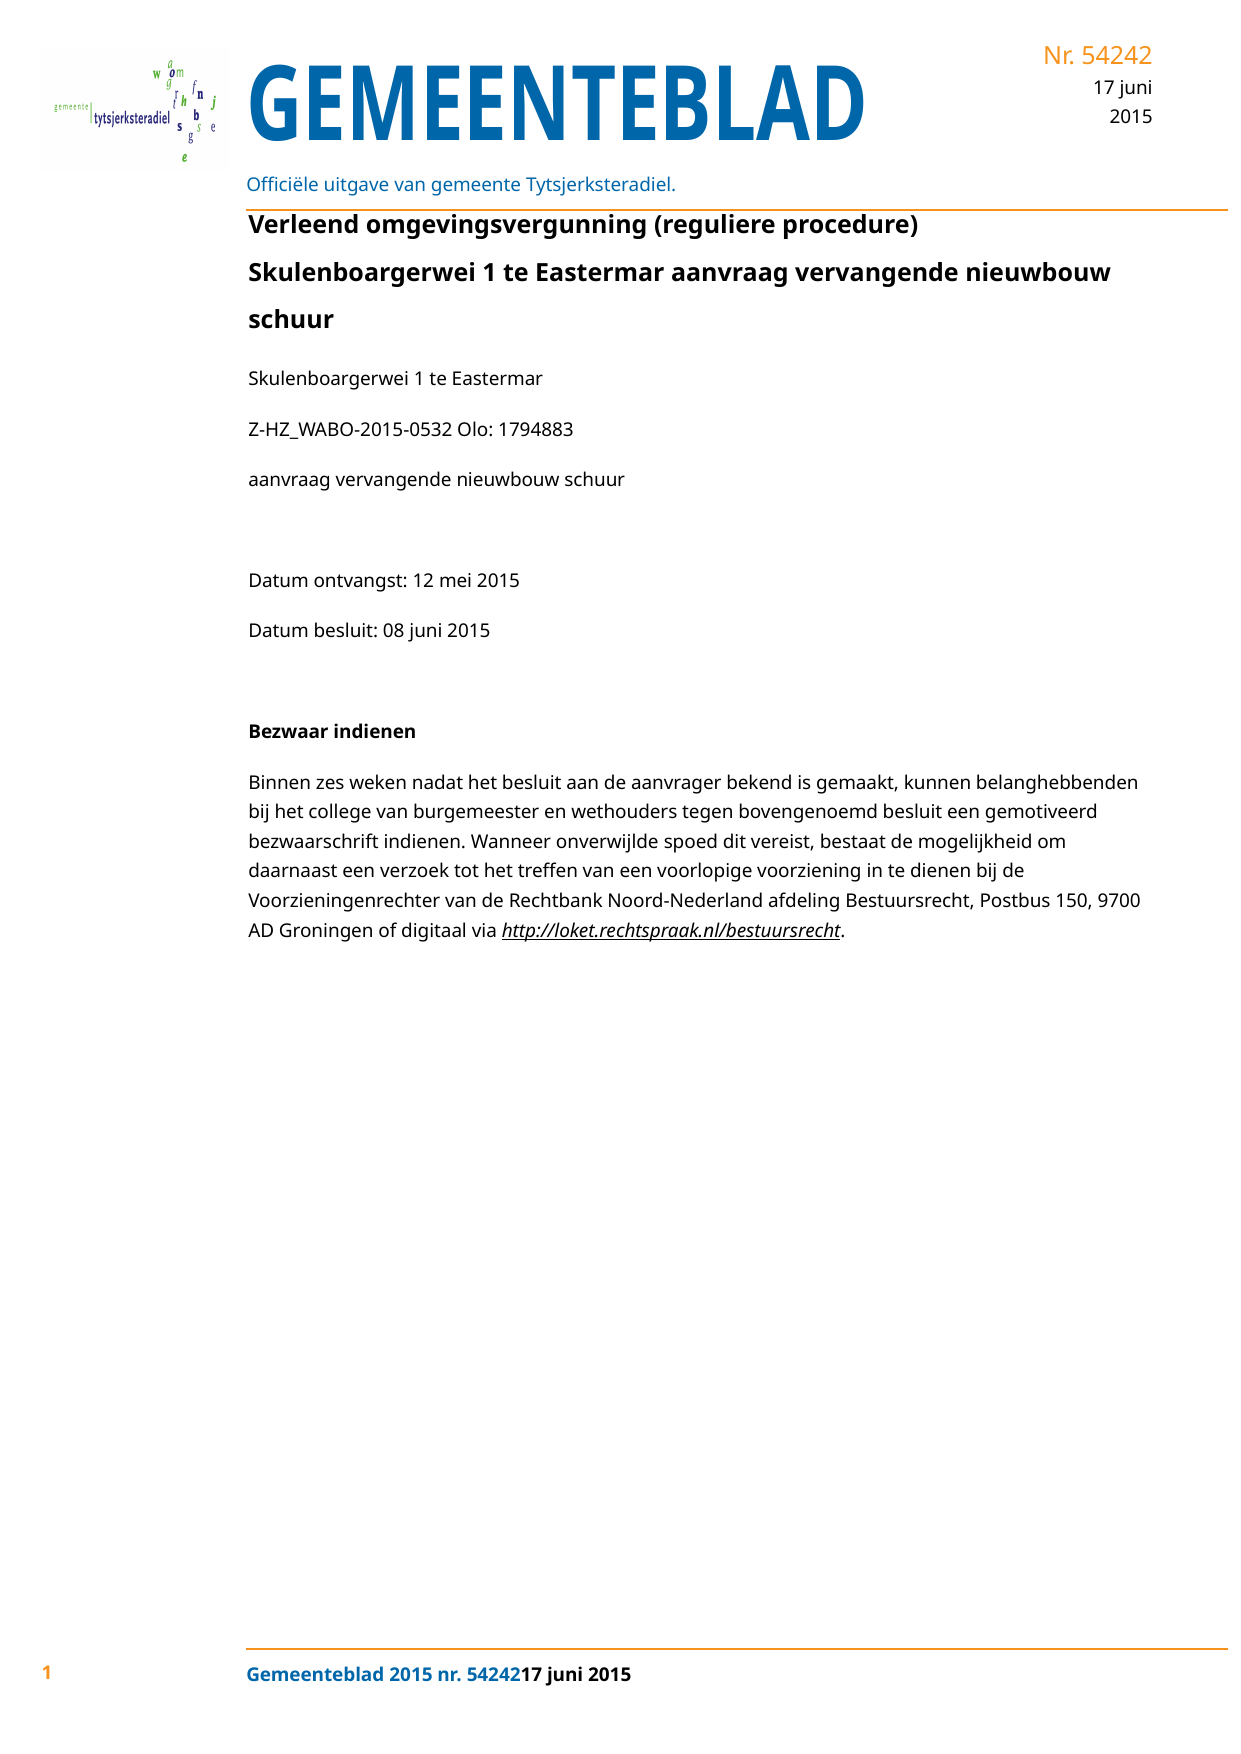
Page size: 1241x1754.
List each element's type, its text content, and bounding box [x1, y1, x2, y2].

text Skulenboargerwei 1 te Eastermar [248, 366, 1152, 391]
text Datum ontvangst: 12 mei 2015 [248, 567, 1152, 593]
text Verleend omgevingsvergunning (reguliere procedure) Skulenboargerwei 1 te Eastermar aanvraag vervangende nieuwbouw schuur [248, 211, 1152, 336]
text Z-HZ_WABO-2015-0532 Olo: 1794883 [248, 416, 1152, 442]
picture [41, 47, 231, 172]
text Bezwaar indienen [248, 718, 1152, 744]
text aanvraag vervangende nieuwbouw schuur [248, 466, 1152, 492]
text Datum besluit: 08 juni 2015 [248, 618, 1152, 643]
text Binnen zes weken nadat het besluit aan de aanvrager bekend is gemaakt, kunnen belanghebbenden bij het college van burgemeester en wethouders tegen bovengenoemd besluit een gemotiveerd bezwaarschrift indienen. Wanneer onverwijlde spoed dit vereist, bestaat de mogelijkheid om daarnaast een verzoek tot het treffen van een voorlopige voorziening in te dienen bij de Voorzieningenrechter van de Rechtbank Noord-Nederland afdeling Bestuursrecht, Postbus 150, 9700 AD Groningen of digitaal via http://loket.rechtspraak.nl/bestuursrecht. [248, 769, 1152, 942]
